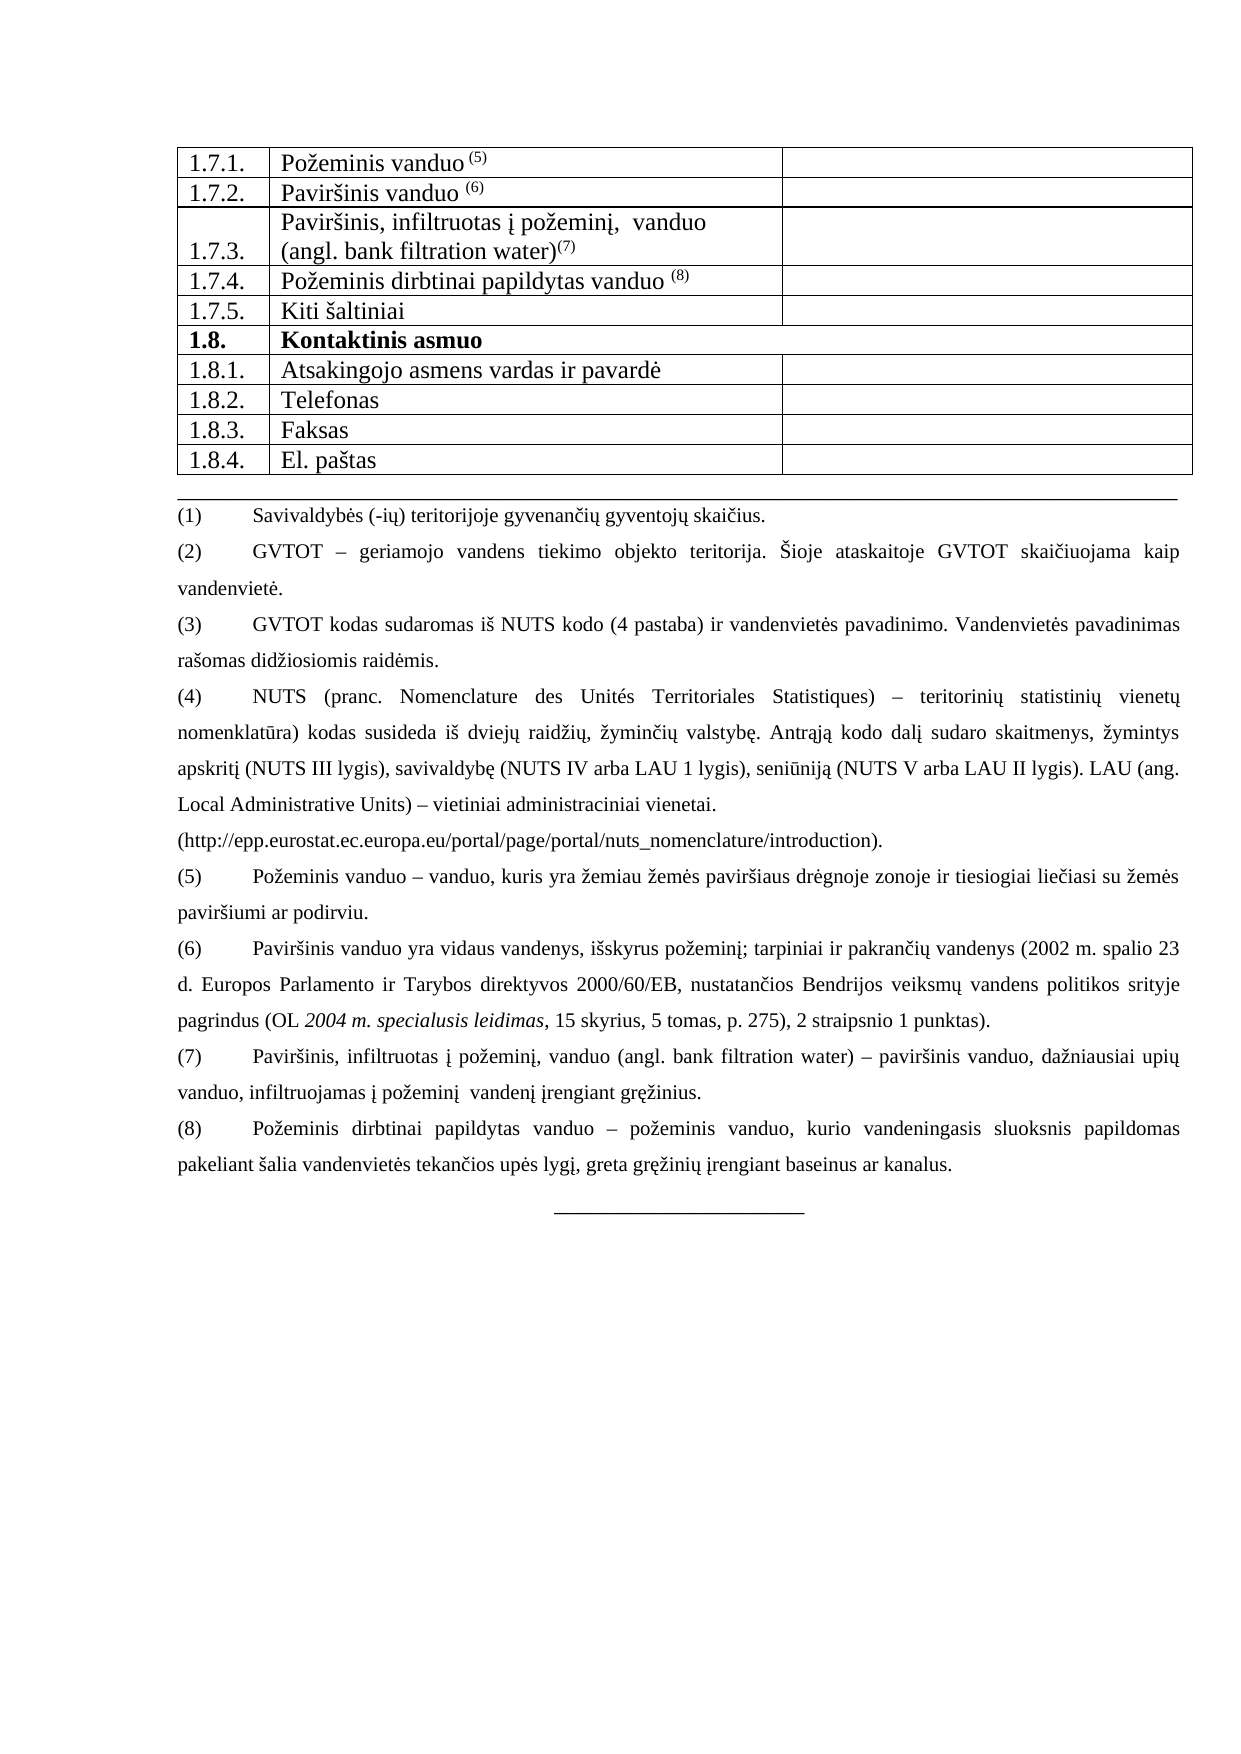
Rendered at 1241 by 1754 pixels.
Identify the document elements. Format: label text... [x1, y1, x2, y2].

table_cell 1.8.4. [178, 445, 269, 473]
text (7) Paviršinis, infiltruotas į požeminį, vanduo (angl. bank filtration water) – paviršinis vanduo, dažniausiai upių vanduo, infiltruojamas į požeminį vandenį įrengiant gręžinius. [177, 1044, 1181, 1104]
table_cell [783, 415, 1192, 444]
text ____________________ [177, 1188, 1181, 1217]
text (5) Požeminis vanduo – vanduo, kuris yra žemiau žemės paviršiaus drėgnoje zonoje ir tiesiogiai liečiasi su žemės paviršiumi ar podirviu. [177, 864, 1181, 924]
table_cell Paviršinis, infiltruotas į požeminį, vanduo (angl. bank filtration water)(7) [270, 208, 782, 265]
text (8) Požeminis dirbtinai papildytas vanduo – požeminis vanduo, kurio vandeningasis sluoksnis papildomas pakeliant šalia vandenvietės tekančios upės lygį, greta gręžinių įrengiant baseinus ar kanalus. [177, 1116, 1181, 1176]
table_cell [783, 445, 1192, 473]
table_header [783, 148, 1192, 177]
table_cell El. paštas [270, 445, 782, 473]
table_cell 1.7.3. [178, 208, 269, 265]
table_cell Atsakingojo asmens vardas ir pavardė [270, 355, 782, 384]
text (4) NUTS (pranc. Nomenclature des Unités Territoriales Statistiques) – teritorinių statistinių vienetų nomenklatūra) kodas susideda iš dviejų raidžių, žyminčių valstybę. Antrąją kodo dalį sudaro skaitmenys, žymintys apskritį (NUTS III lygis), savivaldybę (NUTS IV arba LAU 1 lygis), seniūniją (NUTS V arba LAU II lygis). LAU (ang. Local Administrative Units) – vietiniai administraciniai vienetai. [177, 683, 1181, 816]
table_cell [783, 178, 1192, 206]
table_cell 1.8.2. [178, 385, 269, 414]
text ________________________________________________________________________________ [177, 475, 1181, 503]
table_cell Paviršinis vanduo (6) [270, 178, 782, 206]
table_cell [783, 208, 1192, 265]
table_cell 1.8. [178, 326, 269, 354]
text (http://epp.eurostat.ec.europa.eu/portal/page/portal/nuts_nomenclature/introduction). [177, 828, 1181, 852]
text (2) GVTOT – geriamojo vandens tiekimo objekto teritorija. Šioje ataskaitoje GVTOT skaičiuojama kaip vandenvietė. [177, 539, 1181, 599]
text (6) Paviršinis vanduo yra vidaus vandenys, išskyrus požeminį; tarpiniai ir pakrančių vandenys (2002 m. spalio 23 d. Europos Parlamento ir Tarybos direktyvos 2000/60/EB, nustatančios Bendrijos veiksmų vandens politikos srityje pagrindus (OL 2004 m. specialusis leidimas, 15 skyrius, 5 tomas, p. 275), 2 straipsnio 1 punktas). [177, 936, 1181, 1032]
table_header 1.7.1. [178, 148, 269, 177]
table_cell 1.7.5. [178, 296, 269, 324]
table_cell [783, 296, 1192, 324]
table_cell 1.8.1. [178, 355, 269, 384]
table_cell Kiti šaltiniai [270, 296, 782, 324]
text (3) GVTOT kodas sudaromas iš NUTS kodo (4 pastaba) ir vandenvietės pavadinimo. Vandenvietės pavadinimas rašomas didžiosiomis raidėmis. [177, 611, 1181, 672]
table_header Požeminis vanduo (5) [270, 148, 782, 177]
table_cell 1.7.2. [178, 178, 269, 206]
text (1) Savivaldybės (-ių) teritorijoje gyvenančių gyventojų skaičius. [177, 503, 1181, 527]
table_cell 1.7.4. [178, 266, 269, 295]
table_cell [783, 266, 1192, 295]
table_cell Telefonas [270, 385, 782, 414]
table_cell [783, 385, 1192, 414]
table_cell Kontaktinis asmuo [270, 326, 1192, 354]
table_cell Faksas [270, 415, 782, 444]
table_cell Požeminis dirbtinai papildytas vanduo (8) [270, 266, 782, 295]
table_cell 1.8.3. [178, 415, 269, 444]
table_cell [783, 355, 1192, 384]
